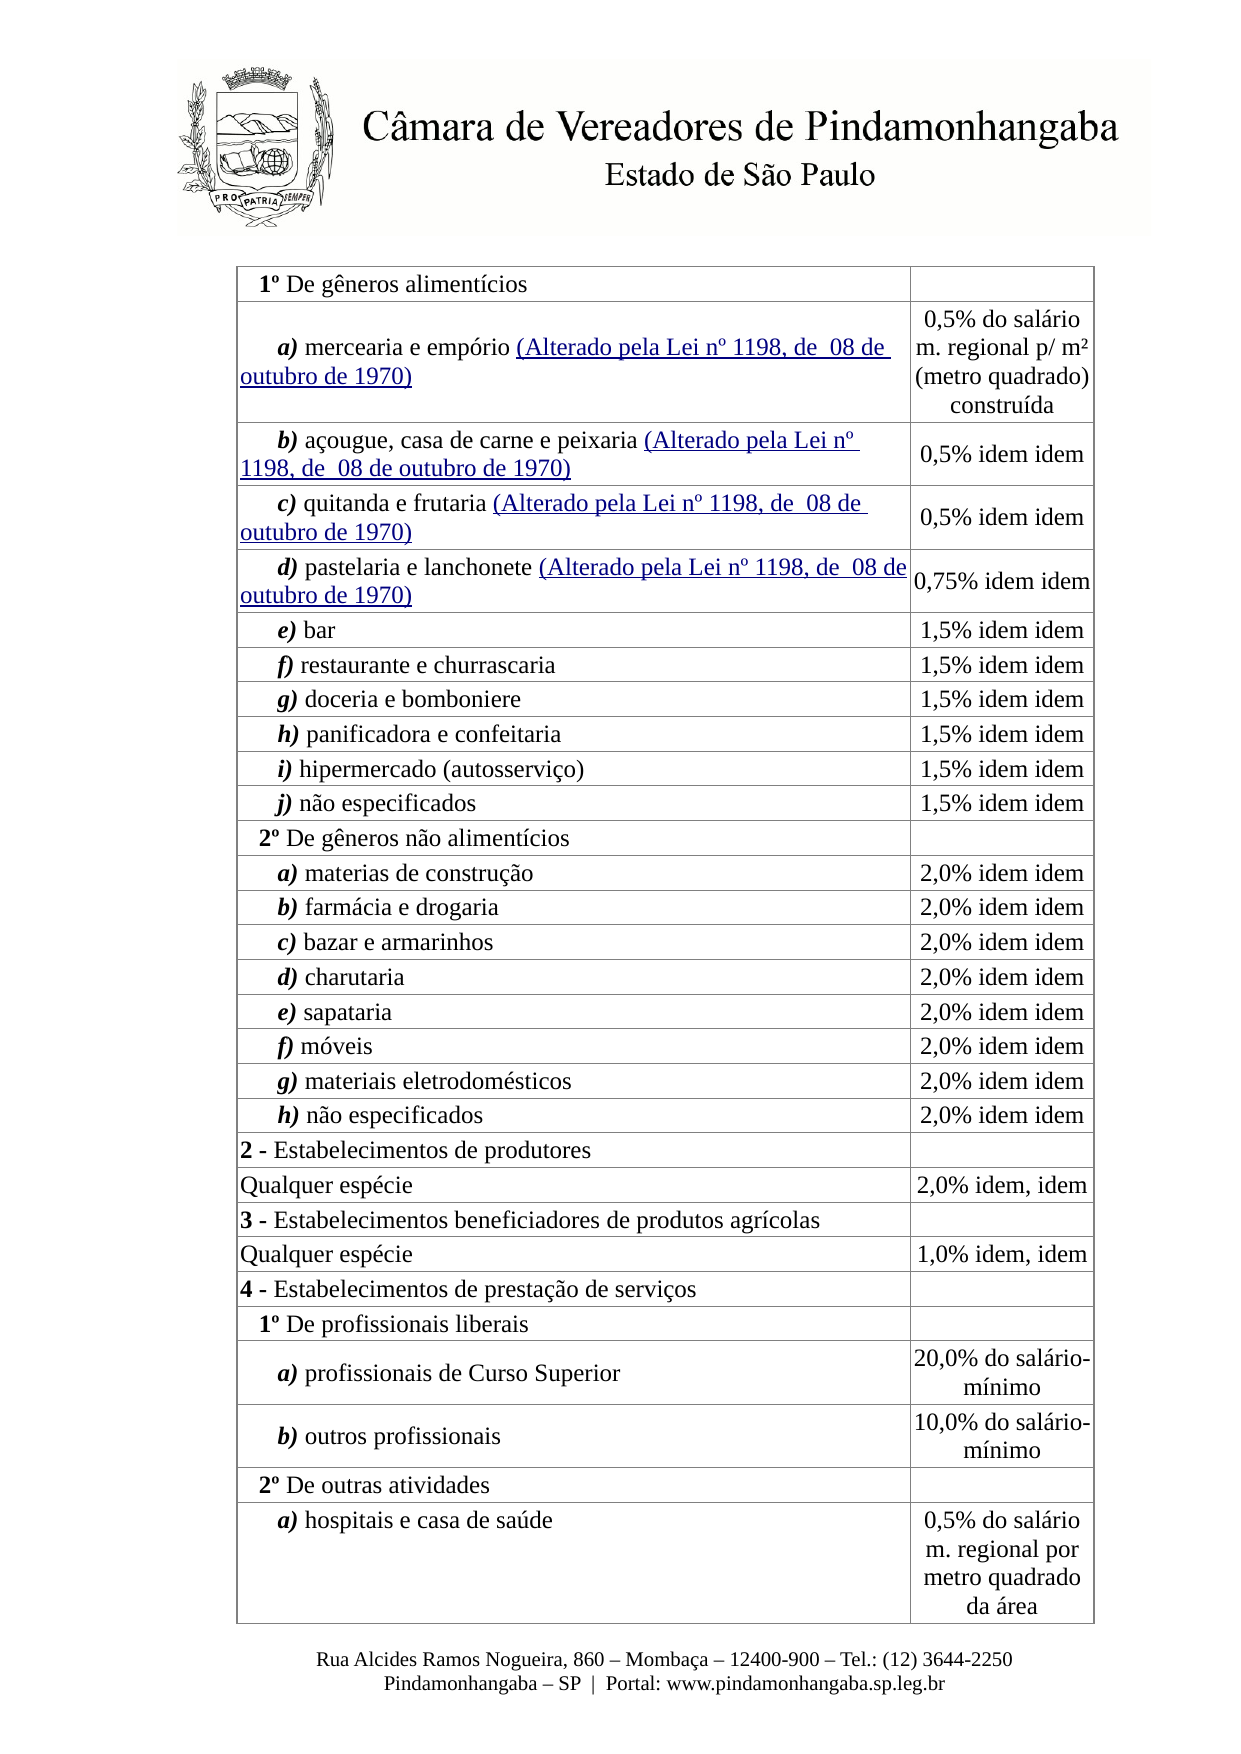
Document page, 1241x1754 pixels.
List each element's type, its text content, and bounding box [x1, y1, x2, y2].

table_cell b) farmácia e drogaria [238, 891, 910, 924]
table_cell 1º De gêneros alimentícios [238, 267, 910, 301]
table_cell h) não especificados [238, 1099, 910, 1132]
table_cell [911, 1468, 1093, 1502]
table_cell 1,0% idem, idem [911, 1237, 1093, 1271]
table_cell 2,0% idem idem [911, 1064, 1093, 1098]
table_cell 1,5% idem idem [911, 786, 1093, 820]
table_cell 1,5% idem idem [911, 613, 1093, 647]
table_cell 1,5% idem idem [911, 648, 1093, 681]
table_cell g) materiais eletrodomésticos [238, 1064, 910, 1098]
table_cell g) doceria e bomboniere [238, 682, 910, 716]
table_cell 1º De profissionais liberais [238, 1307, 910, 1340]
table_cell b) açougue, casa de carne e peixaria (Alterado pela Lei nº 1198, de 08 de outubro de 1970) [238, 423, 910, 485]
table_cell i) hipermercado (autosserviço) [238, 752, 910, 785]
table_cell Qualquer espécie [238, 1168, 910, 1202]
table_cell 2º De gêneros não alimentícios [238, 821, 910, 855]
table_cell c) bazar e armarinhos [238, 925, 910, 959]
table_cell e) sapataria [238, 995, 910, 1028]
table_cell 4 - Estabelecimentos de prestação de serviços [238, 1272, 910, 1306]
table_cell 1,5% idem idem [911, 752, 1093, 785]
table_cell h) panificadora e confeitaria [238, 717, 910, 751]
table_cell 1,5% idem idem [911, 717, 1093, 751]
table_cell [911, 267, 1093, 301]
picture [177, 59, 1152, 236]
table_cell c) quitanda e frutaria (Alterado pela Lei nº 1198, de 08 de outubro de 1970) [238, 486, 910, 548]
table_cell f) móveis [238, 1029, 910, 1063]
table_cell [911, 1203, 1093, 1236]
table_cell 2,0% idem idem [911, 1099, 1093, 1132]
table_cell 2º De outras atividades [238, 1468, 910, 1502]
table_cell b) outros profissionais [238, 1405, 910, 1467]
table_cell [911, 1307, 1093, 1340]
table_cell 0,5% do salário m. regional por metro quadrado da área [911, 1503, 1093, 1623]
table_cell a) materias de construção [238, 856, 910, 889]
table_cell f) restaurante e churrascaria [238, 648, 910, 681]
table_cell [911, 821, 1093, 855]
table_cell a) profissionais de Curso Superior [238, 1341, 910, 1404]
table_cell a) mercearia e empório (Alterado pela Lei nº 1198, de 08 de outubro de 1970) [238, 302, 910, 422]
table_cell 20,0% do salário-mínimo [911, 1341, 1093, 1404]
table_cell 2 - Estabelecimentos de produtores [238, 1133, 910, 1167]
table_cell 10,0% do salário-mínimo [911, 1405, 1093, 1467]
table_cell 0,75% idem idem [911, 550, 1093, 612]
table_cell 2,0% idem idem [911, 891, 1093, 924]
table_cell Qualquer espécie [238, 1237, 910, 1271]
table_cell [911, 1272, 1093, 1306]
table_cell 1,5% idem idem [911, 682, 1093, 716]
table_cell a) hospitais e casa de saúde [238, 1503, 910, 1623]
table_cell 2,0% idem idem [911, 925, 1093, 959]
table_cell 2,0% idem idem [911, 995, 1093, 1028]
table_cell d) pastelaria e lanchonete (Alterado pela Lei nº 1198, de 08 de outubro de 1970) [238, 550, 910, 612]
table_cell [911, 1133, 1093, 1167]
table_cell 0,5% idem idem [911, 423, 1093, 485]
table_cell 2,0% idem, idem [911, 1168, 1093, 1202]
table_cell j) não especificados [238, 786, 910, 820]
table_cell 2,0% idem idem [911, 1029, 1093, 1063]
table_cell 0,5% idem idem [911, 486, 1093, 548]
table_cell 0,5% do salário m. regional p/ m² (metro quadrado) construída [911, 302, 1093, 422]
table_cell 2,0% idem idem [911, 856, 1093, 889]
table_cell e) bar [238, 613, 910, 647]
table_cell 2,0% idem idem [911, 960, 1093, 993]
table_cell 3 - Estabelecimentos beneficiadores de produtos agrícolas [238, 1203, 910, 1236]
table_cell d) charutaria [238, 960, 910, 993]
